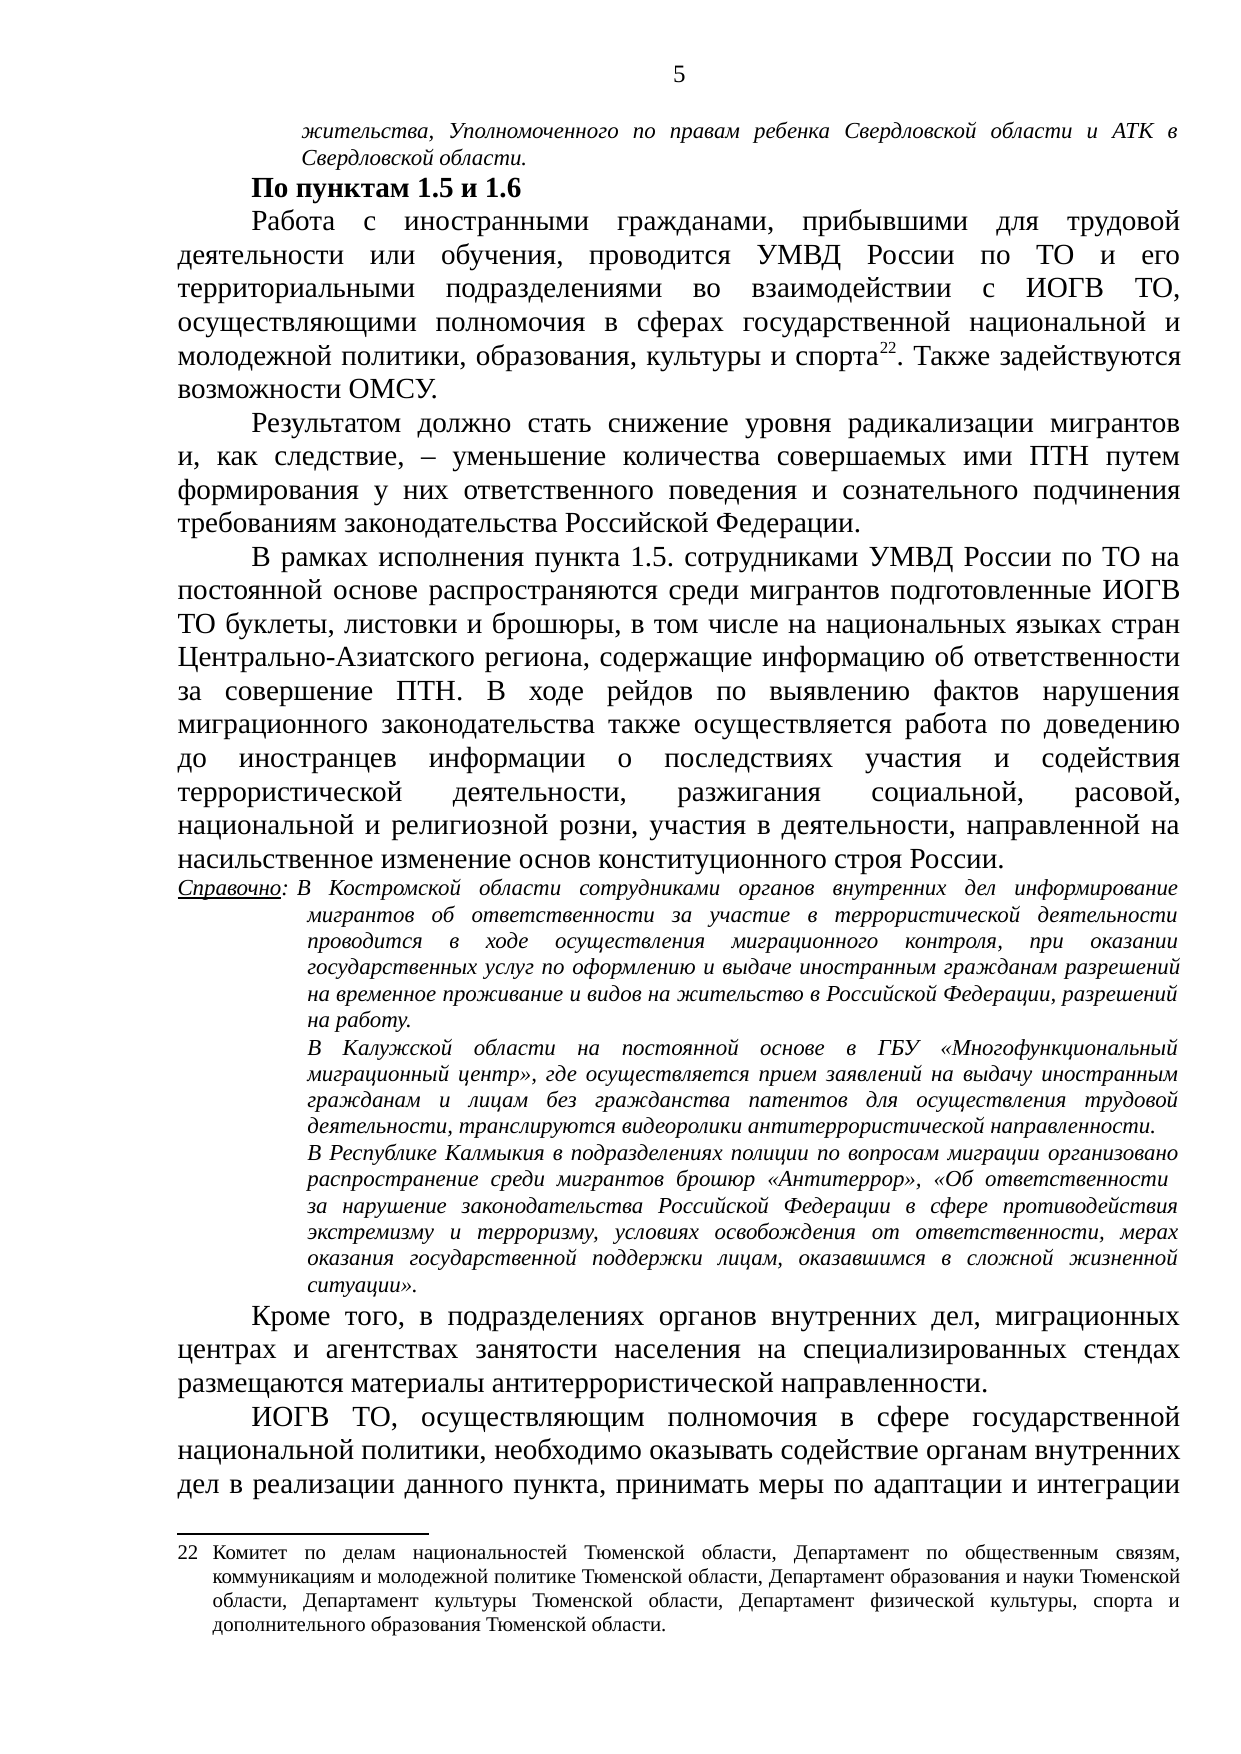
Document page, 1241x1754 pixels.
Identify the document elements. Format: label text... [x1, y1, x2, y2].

text В Калужской области на постоянной основе в ГБУ «Многофункциональный миграционный центр», где осуществляется прием заявлений на выдачу иностранным гражданам и лицам без гражданства патентов для осуществления трудовой деятельности, транслируются видеоролики антитеррористической направленности. [307, 1033, 1181, 1139]
text В рамках исполнения пункта 1.5. сотрудниками УМВД России по ТО на постоянной основе распространяются среди мигрантов подготовленные ИОГВ ТО буклеты, листовки и брошюры, в том числе на национальных языках стран Центрально-Азиатского региона, содержащие информацию об ответственности за совершение ПТН. В ходе рейдов по выявлению фактов нарушения миграционного законодательства также осуществляется работа по доведению до иностранцев информации о последствиях участия и содействия террористической деятельности, разжигания социальной, расовой, национальной и религиозной розни, участия в деятельности, направленной на насильственное изменение основ конституционного строя России. [177, 539, 1181, 874]
text ИОГВ ТО, осуществляющим полномочия в сфере государственной национальной политики, необходимо оказывать содействие органам внутренних дел в реализации данного пункта, принимать меры по адаптации и интеграции [177, 1399, 1181, 1499]
text жительства, Уполномоченного по правам ребенка Свердловской области и АТК в Свердловской области. [301, 117, 1181, 170]
text По пунктам 1.5 и 1.6 [177, 170, 1181, 203]
text В Республике Калмыкия в подразделениях полиции по вопросам миграции организовано распространение среди мигрантов брошюр «Антитеррор», «Об ответственности за нарушение законодательства Российской Федерации в сфере противодействия экстремизму и терроризму, условиях освобождения от ответственности, мерах оказания государственной поддержки лицам, оказавшимся в сложной жизненной ситуации». [307, 1139, 1181, 1297]
text Комитет по делам национальностей Тюменской области, Департамент по общественным связям, коммуникациям и молодежной политике Тюменской области, Департамент образования и науки Тюменской области, Департамент культуры Тюменской области, Департамент физической культуры, спорта и дополнительного образования Тюменской области. [177, 1539, 1181, 1636]
text Работа с иностранными гражданами, прибывшими для трудовой деятельности или обучения, проводится УМВД России по ТО и его территориальными подразделениями во взаимодействии с ИОГВ ТО, осуществляющими полномочия в сферах государственной национальной и молодежной политики, образования, культуры и спорта. Также задействуются возможности ОМСУ. [177, 203, 1181, 405]
text Кроме того, в подразделениях органов внутренних дел, миграционных центрах и агентствах занятости населения на специализированных стендах размещаются материалы антитеррористической направленности. [177, 1298, 1181, 1399]
text Справочно: В Костромской области сотрудниками органов внутренних дел информирование мигрантов об ответственности за участие в террористической деятельности проводится в ходе осуществления миграционного контроля, при оказании государственных услуг по оформлению и выдаче иностранным гражданам разрешений на временное проживание и видов на жительство в Российской Федерации, разрешений на работу. [177, 874, 1181, 1032]
text Результатом должно стать снижение уровня радикализации мигрантов и, как следствие, – уменьшение количества совершаемых ими ПТН путем формирования у них ответственного поведения и сознательного подчинения требованиям законодательства Российской Федерации. [177, 405, 1181, 539]
